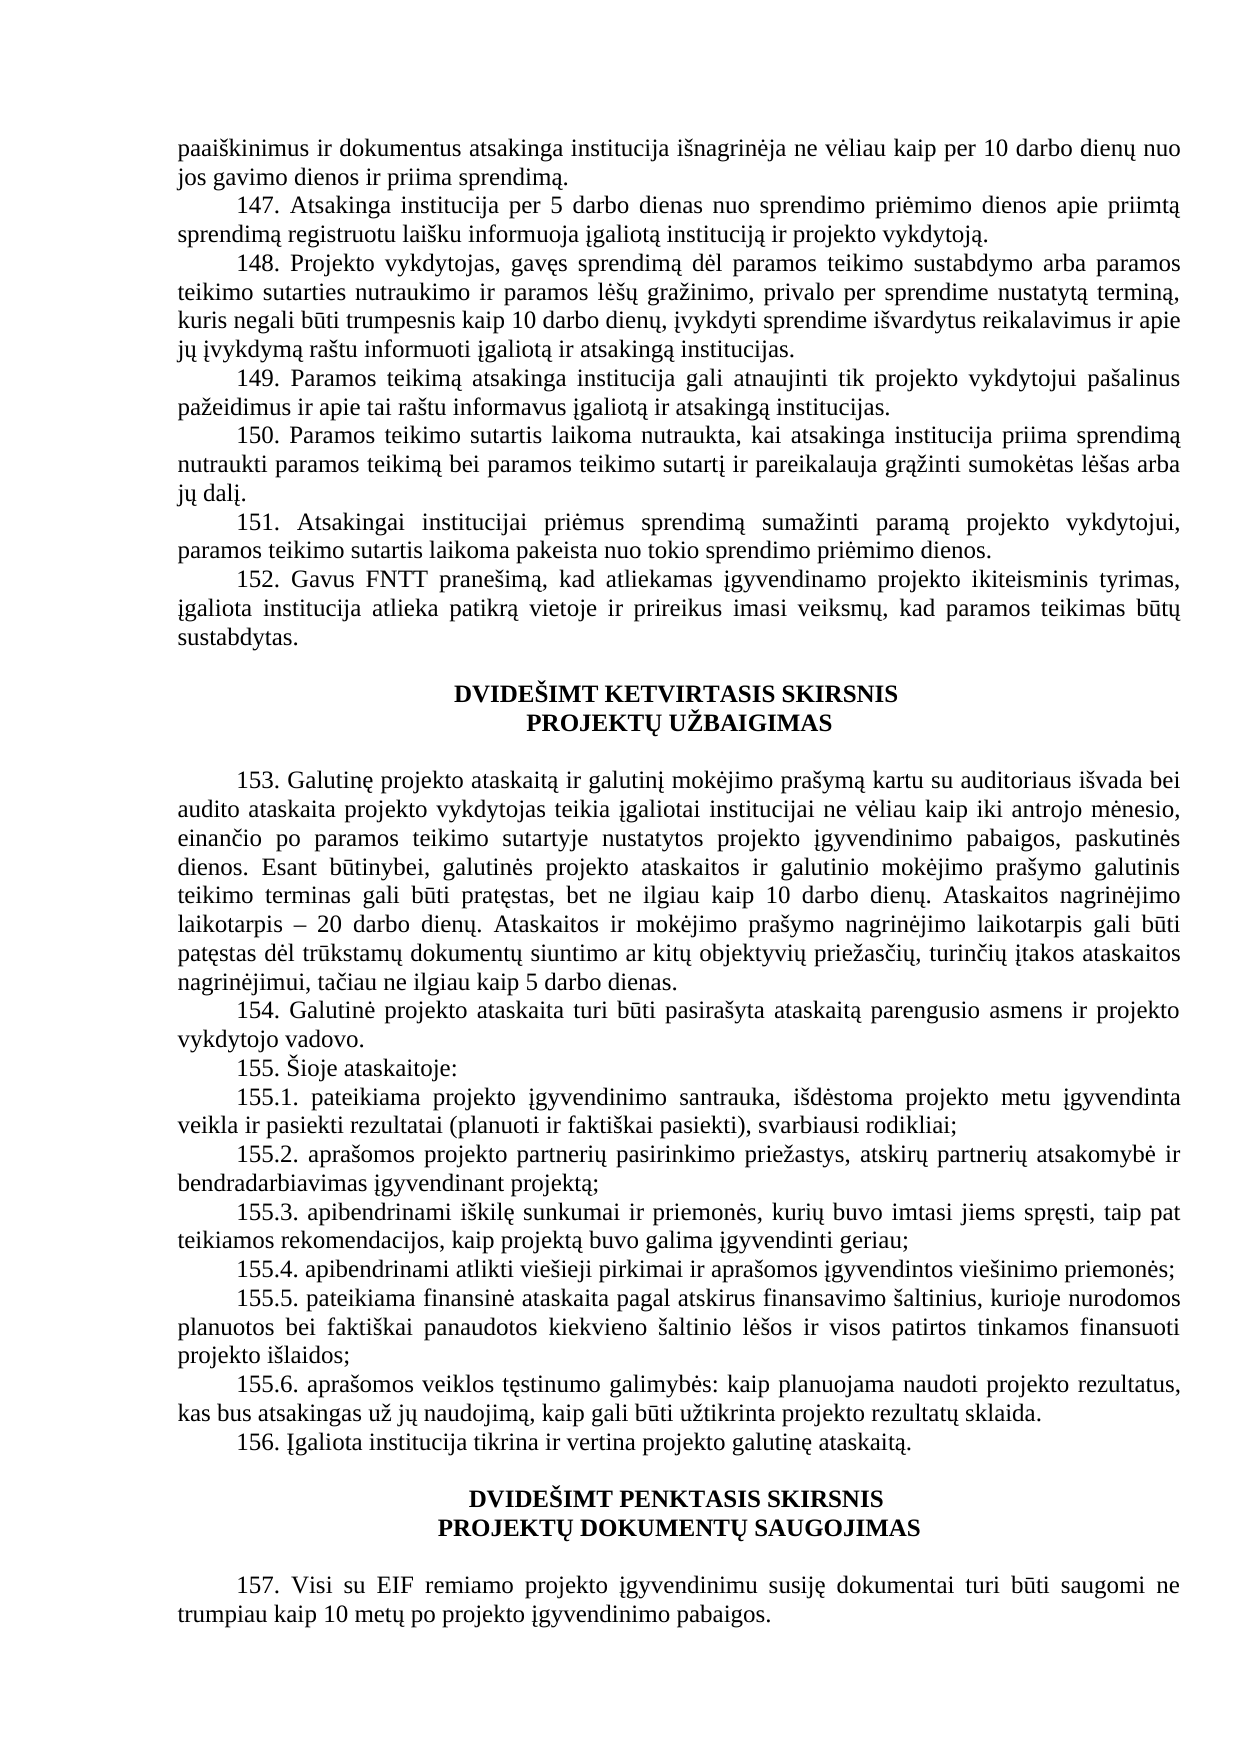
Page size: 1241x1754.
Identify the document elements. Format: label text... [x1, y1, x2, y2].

text 155.3. apibendrinami iškilę sunkumai ir priemonės, kurių buvo imtasi jiems spręsti, taip pat teikiamos rekomendacijos, kaip projektą buvo galima įgyvendinti geriau; [177, 1197, 1181, 1254]
text DVIDEŠIMT PENKTASIS SKIRSNIS [177, 1484, 1181, 1513]
text DVIDEŠIMT KETVIRTASIS SKIRSNIS [177, 679, 1181, 708]
text 155.5. pateikiama finansinė ataskaita pagal atskirus finansavimo šaltinius, kurioje nurodomos planuotos bei faktiškai panaudotos kiekvieno šaltinio lėšos ir visos patirtos tinkamos finansuoti projekto išlaidos; [177, 1283, 1181, 1369]
text 155.4. apibendrinami atlikti viešieji pirkimai ir aprašomos įgyvendintos viešinimo priemonės; [177, 1254, 1181, 1283]
text 153. Galutinę projekto ataskaitą ir galutinį mokėjimo prašymą kartu su auditoriaus išvada bei audito ataskaita projekto vykdytojas teikia įgaliotai institucijai ne vėliau kaip iki antrojo mėnesio, einančio po paramos teikimo sutartyje nustatytos projekto įgyvendinimo pabaigos, paskutinės dienos. Esant būtinybei, galutinės projekto ataskaitos ir galutinio mokėjimo prašymo galutinis teikimo terminas gali būti pratęstas, bet ne ilgiau kaip 10 darbo dienų. Ataskaitos nagrinėjimo laikotarpis – 20 darbo dienų. Ataskaitos ir mokėjimo prašymo nagrinėjimo laikotarpis gali būti patęstas dėl trūkstamų dokumentų siuntimo ar kitų objektyvių priežasčių, turinčių įtakos ataskaitos nagrinėjimui, tačiau ne ilgiau kaip 5 darbo dienas. [177, 765, 1181, 995]
text 151. Atsakingai institucijai priėmus sprendimą sumažinti paramą projekto vykdytojui, paramos teikimo sutartis laikoma pakeista nuo tokio sprendimo priėmimo dienos. [177, 507, 1181, 564]
text 147. Atsakinga institucija per 5 darbo dienas nuo sprendimo priėmimo dienos apie priimtą sprendimą registruotu laišku informuoja įgaliotą instituciją ir projekto vykdytoją. [177, 190, 1181, 248]
text 157. Visi su EIF remiamo projekto įgyvendinimu susiję dokumentai turi būti saugomi ne trumpiau kaip 10 metų po projekto įgyvendinimo pabaigos. [177, 1570, 1181, 1628]
text 155.1. pateikiama projekto įgyvendinimo santrauka, išdėstoma projekto metu įgyvendinta veikla ir pasiekti rezultatai (planuoti ir faktiškai pasiekti), svarbiausi rodikliai; [177, 1082, 1181, 1139]
text PROJEKTŲ DOKUMENTŲ SAUGOJIMAS [177, 1513, 1181, 1542]
text 155. Šioje ataskaitoje: [177, 1053, 1181, 1082]
text 155.2. aprašomos projekto partnerių pasirinkimo priežastys, atskirų partnerių atsakomybė ir bendradarbiavimas įgyvendinant projektą; [177, 1139, 1181, 1197]
text paaiškinimus ir dokumentus atsakinga institucija išnagrinėja ne vėliau kaip per 10 darbo dienų nuo jos gavimo dienos ir priima sprendimą. [177, 133, 1181, 190]
text 152. Gavus FNTT pranešimą, kad atliekamas įgyvendinamo projekto ikiteisminis tyrimas, įgaliota institucija atlieka patikrą vietoje ir prireikus imasi veiksmų, kad paramos teikimas būtų sustabdytas. [177, 564, 1181, 650]
text 155.6. aprašomos veiklos tęstinumo galimybės: kaip planuojama naudoti projekto rezultatus, kas bus atsakingas už jų naudojimą, kaip gali būti užtikrinta projekto rezultatų sklaida. [177, 1369, 1181, 1427]
text 148. Projekto vykdytojas, gavęs sprendimą dėl paramos teikimo sustabdymo arba paramos teikimo sutarties nutraukimo ir paramos lėšų gražinimo, privalo per sprendime nustatytą terminą, kuris negali būti trumpesnis kaip 10 darbo dienų, įvykdyti sprendime išvardytus reikalavimus ir apie jų įvykdymą raštu informuoti įgaliotą ir atsakingą institucijas. [177, 248, 1181, 363]
text 149. Paramos teikimą atsakinga institucija gali atnaujinti tik projekto vykdytojui pašalinus pažeidimus ir apie tai raštu informavus įgaliotą ir atsakingą institucijas. [177, 363, 1181, 420]
text 154. Galutinė projekto ataskaita turi būti pasirašyta ataskaitą parengusio asmens ir projekto vykdytojo vadovo. [177, 995, 1181, 1053]
text 156. Įgaliota institucija tikrina ir vertina projekto galutinę ataskaitą. [177, 1427, 1181, 1455]
text PROJEKTŲ UŽBAIGIMAS [177, 708, 1181, 737]
text 150. Paramos teikimo sutartis laikoma nutraukta, kai atsakinga institucija priima sprendimą nutraukti paramos teikimą bei paramos teikimo sutartį ir pareikalauja grąžinti sumokėtas lėšas arba jų dalį. [177, 420, 1181, 507]
